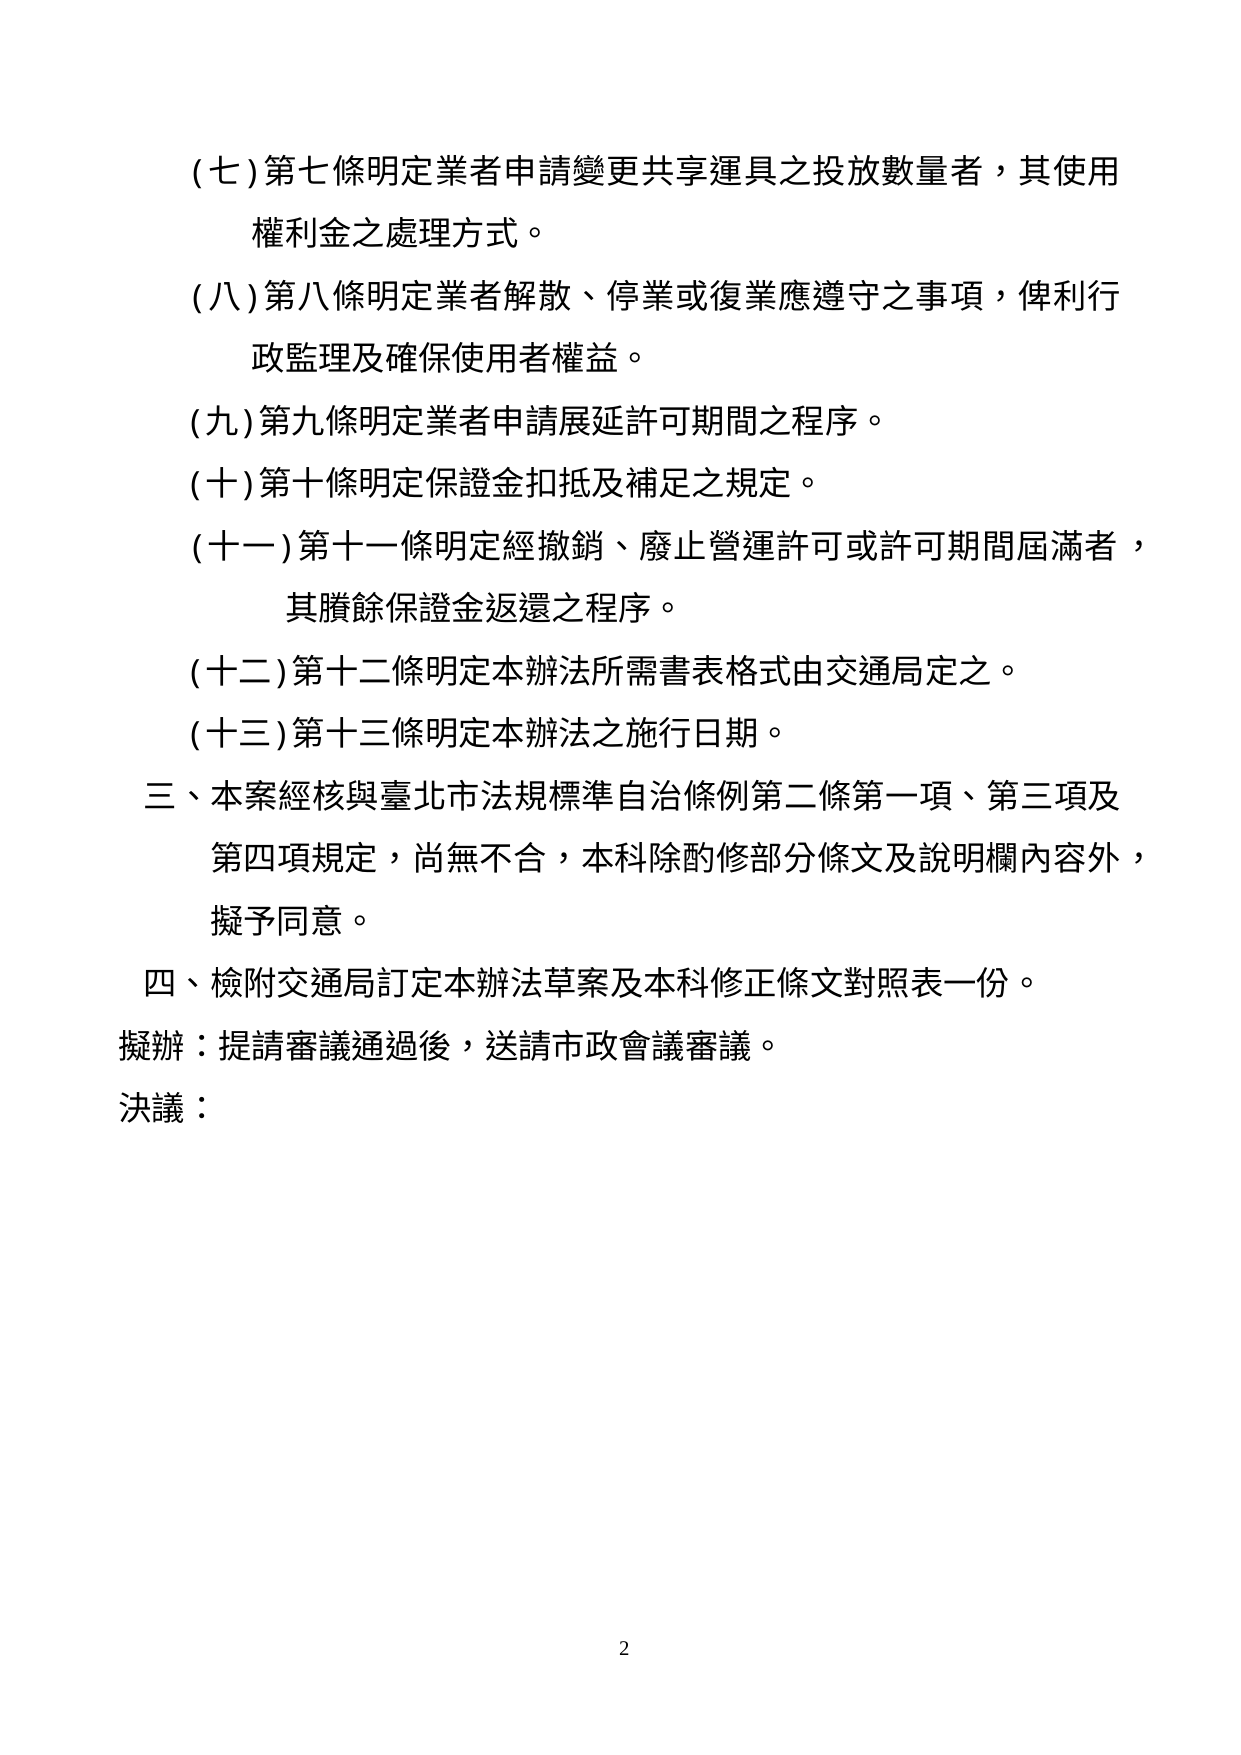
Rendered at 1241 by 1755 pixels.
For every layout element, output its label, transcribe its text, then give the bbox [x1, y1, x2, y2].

text (七)第七條明定業者申請變更共享運具之投放數量者，其使用權利金之處理方式。 [118, 127, 1122, 252]
text (十三)第十三條明定本辦法之施行日期。 [118, 689, 1122, 752]
text (八)第八條明定業者解散、停業或復業應遵守之事項，俾利行政監理及確保使用者權益。 [118, 252, 1122, 377]
text 三、本案經核與臺北市法規標準自治條例第二條第一項、第三項及第四項規定，尚無不合，本科除酌修部分條文及說明欄內容外，擬予同意。 [143, 752, 1122, 939]
text (十)第十條明定保證金扣抵及補足之規定。 [118, 439, 1122, 502]
text 決議： [118, 1064, 1122, 1127]
text (九)第九條明定業者申請展延許可期間之程序。 [118, 377, 1122, 439]
text (十一)第十一條明定經撤銷、廢止營運許可或許可期間屆滿者，其賸餘保證金返還之程序。 [118, 502, 1122, 627]
text 擬辦：提請審議通過後，送請市政會議審議。 [118, 1002, 1122, 1064]
text 四、檢附交通局訂定本辦法草案及本科修正條文對照表一份。 [143, 939, 1122, 1002]
text (十二)第十二條明定本辦法所需書表格式由交通局定之。 [118, 627, 1122, 689]
